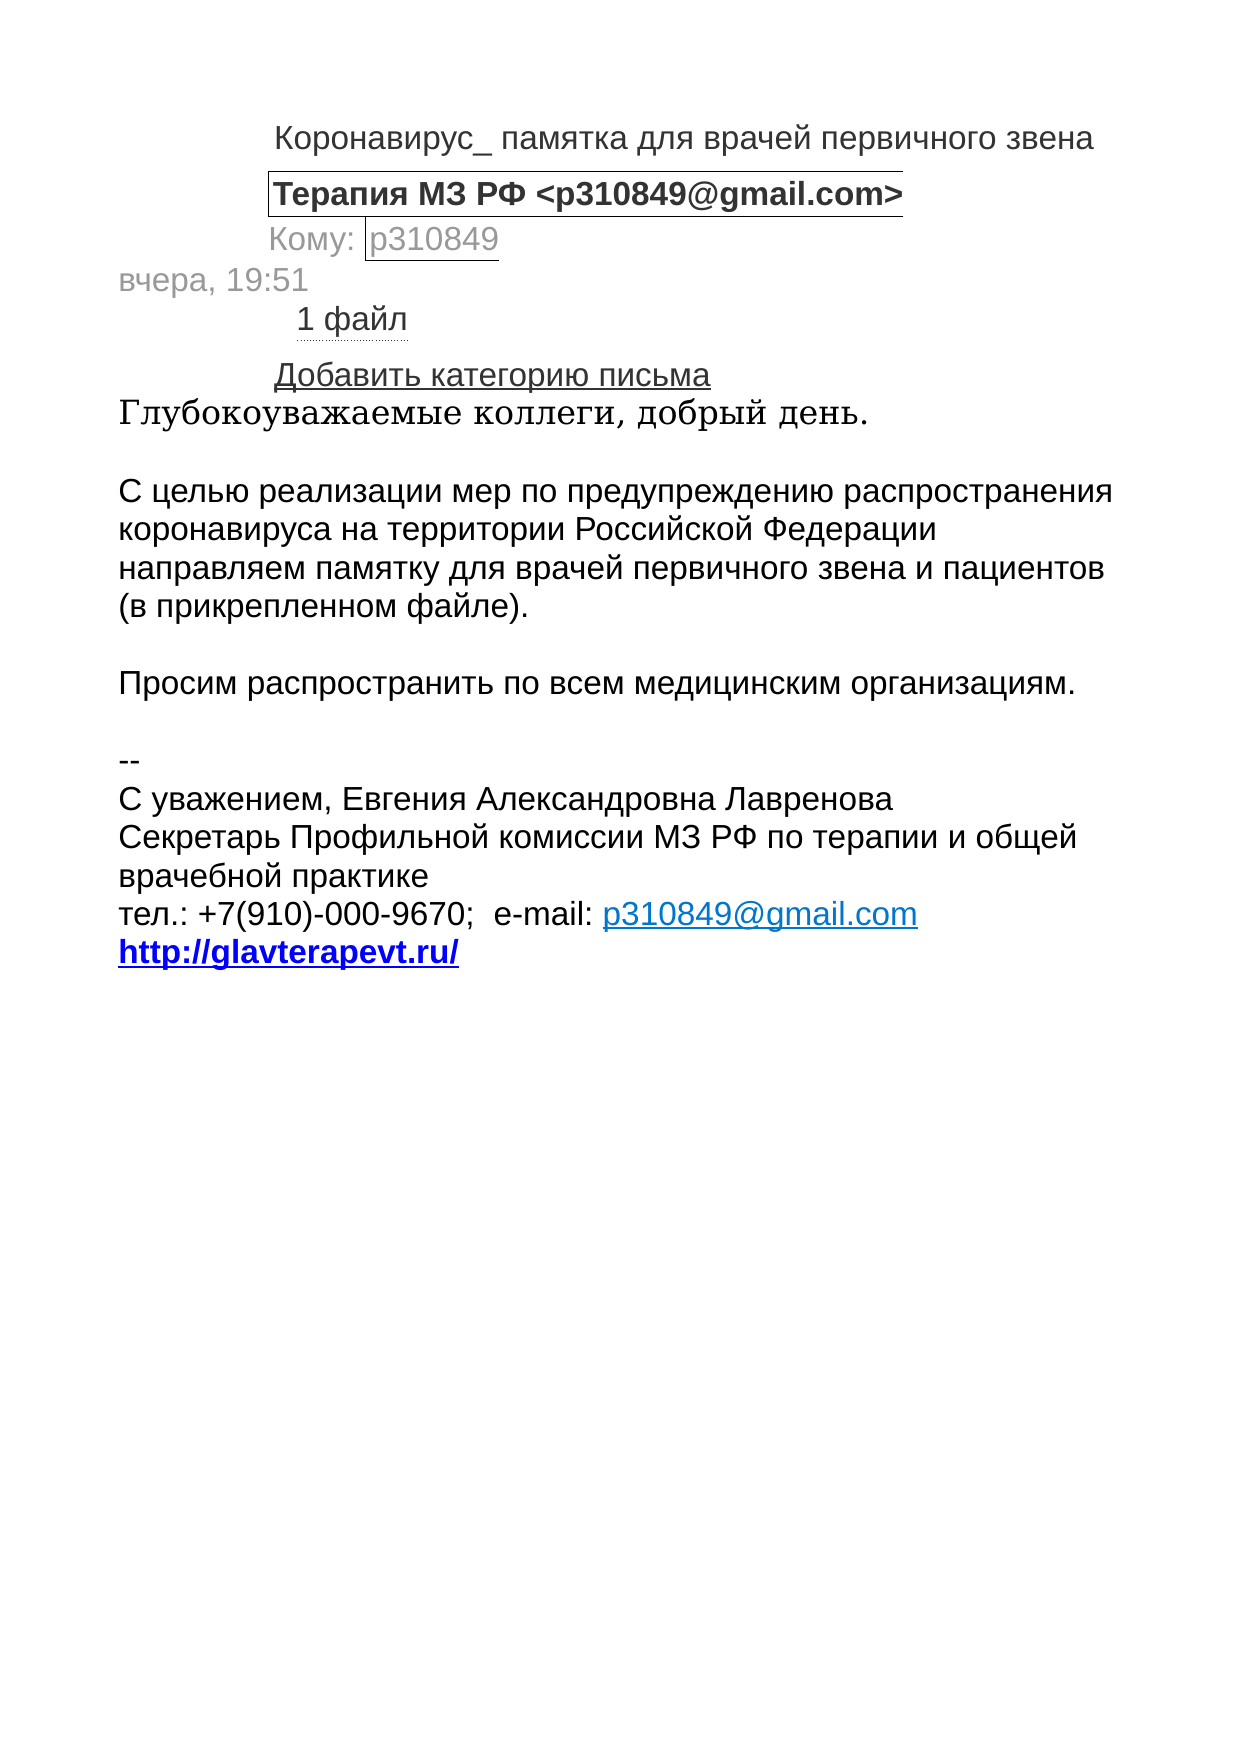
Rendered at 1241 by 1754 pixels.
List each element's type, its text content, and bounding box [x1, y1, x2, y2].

text вчера, 19:51 [118, 260, 1122, 299]
text Терапия МЗ РФ <p310849@gmail.com> [269, 171, 1122, 216]
text Глубокоуважаемые коллеги, добрый день. [118, 393, 1122, 432]
text Секретарь Профильной комиссии МЗ РФ по терапии и общей врачебной практике [118, 817, 1122, 894]
text Просим распространить по всем медицинским организациям. [118, 624, 1122, 701]
text Добавить категорию письма [274, 355, 1122, 393]
text С уважением, Евгения Александровна Лавренова [118, 779, 1122, 817]
text p310849 [366, 216, 1118, 260]
text тел.: +7(910)-000-9670; e-mail: p310849@gmail.com [118, 894, 1122, 932]
text С целью реализации мер по предупреждению распространения коронавируса на территории Российской Федерации направляем памятку для врачей первичного звена и пациентов (в прикрепленном файле). [118, 471, 1122, 624]
text -- [118, 740, 1122, 779]
text http://glavterapevt.ru/ [118, 932, 1122, 971]
text Кому: [268, 217, 365, 260]
text Коронавирус_ памятка для врачей первичного звена [274, 118, 1122, 157]
text 1 файл [296, 299, 1115, 340]
